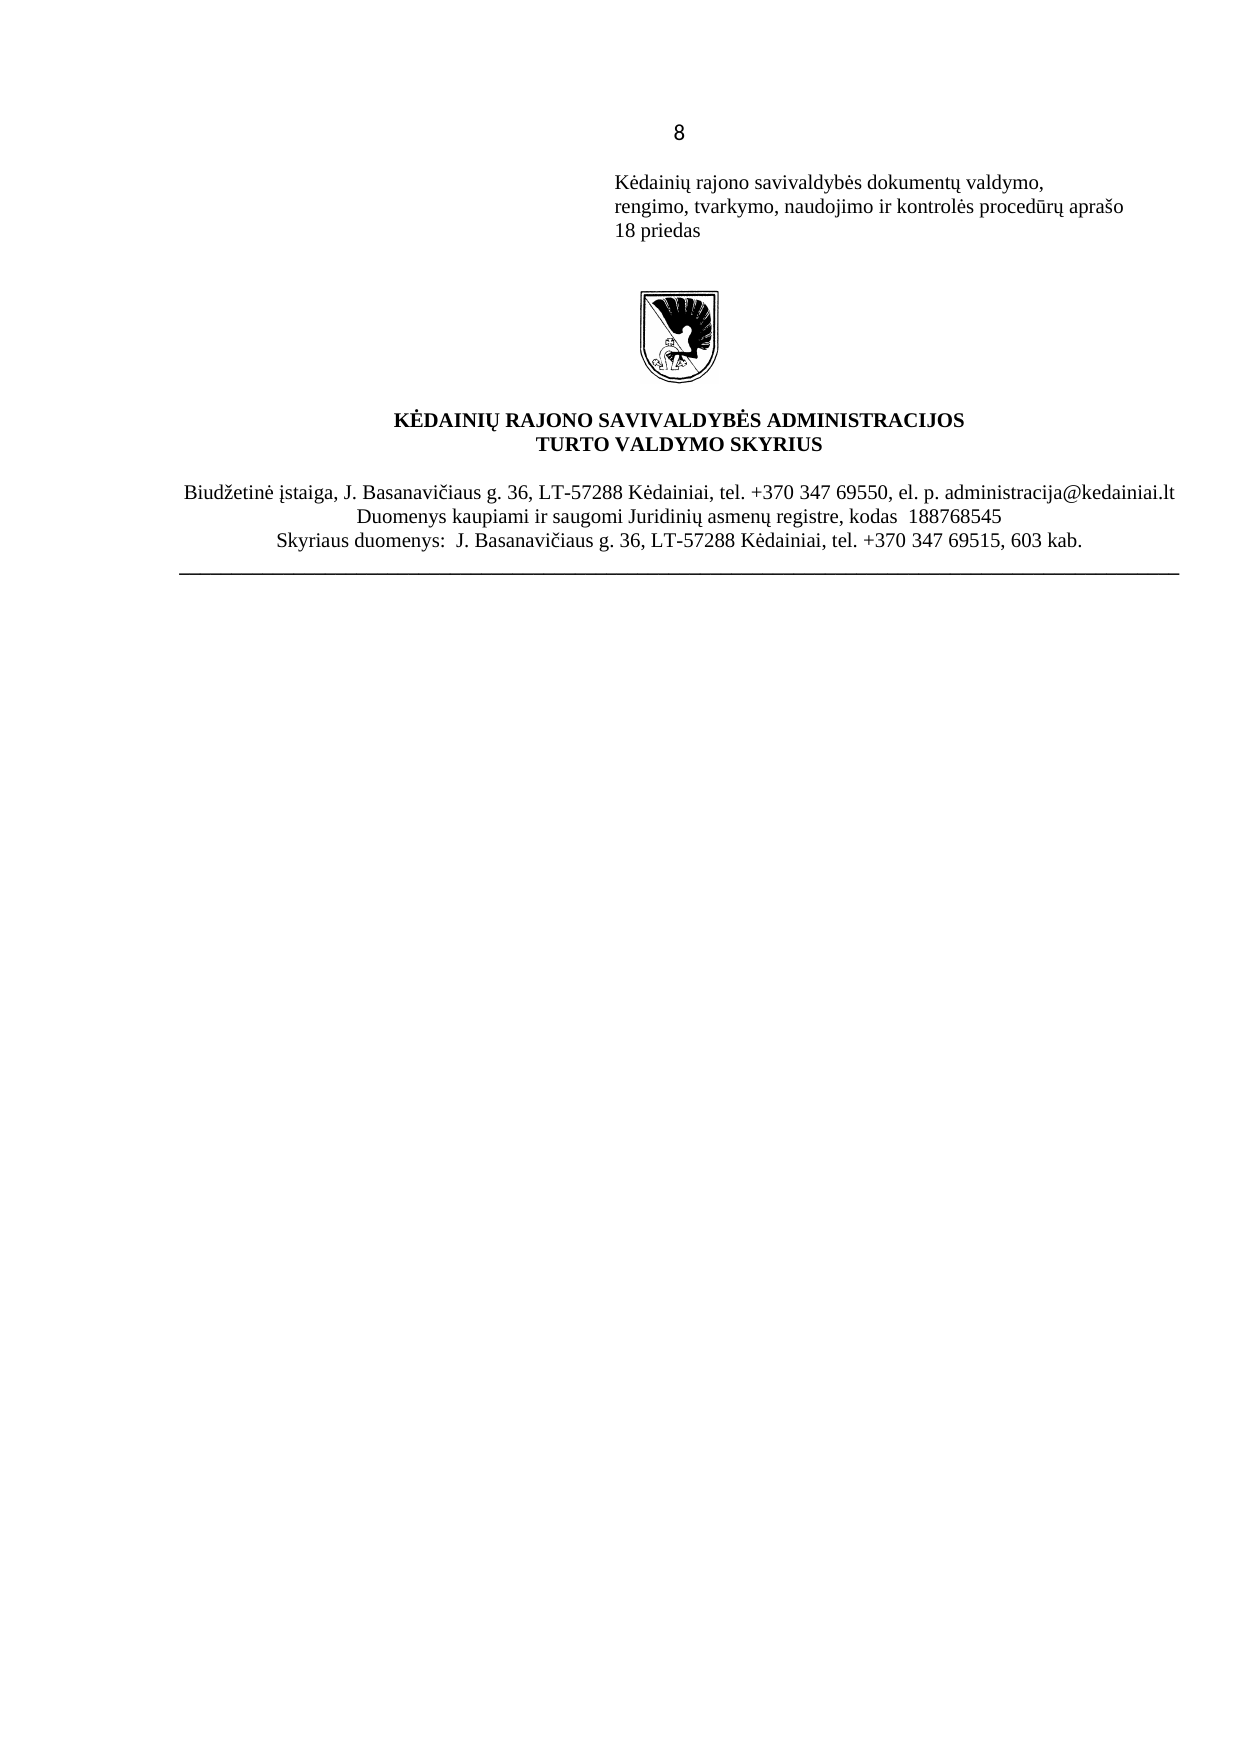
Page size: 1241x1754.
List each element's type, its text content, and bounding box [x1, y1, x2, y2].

text 18 priedas [177, 218, 1181, 242]
text Duomenys kaupiami ir saugomi Juridinių asmenų registre, kodas 188768545 [177, 504, 1181, 528]
text Skyriaus duomenys: J. Basanavičiaus g. 36, LT-57288 Kėdainiai, tel. +370 347 69515, 603 kab. ________________________________________________________________________________________________ [177, 528, 1181, 577]
text rengimo, tvarkymo, naudojimo ir kontrolės procedūrų aprašo [177, 194, 1181, 218]
text Biudžetinė įstaiga, J. Basanavičiaus g. 36, LT-57288 Kėdainiai, tel. +370 347 69550, el. p. administracija@kedainiai.lt [177, 480, 1181, 504]
text Kėdainių rajono savivaldybės dokumentų valdymo, [177, 170, 1181, 194]
text kėdainių rajono savivaldybėS ADMINISTRACIJOS [177, 408, 1181, 432]
text TURTO VALDYMO SKYRIUS [177, 432, 1181, 456]
